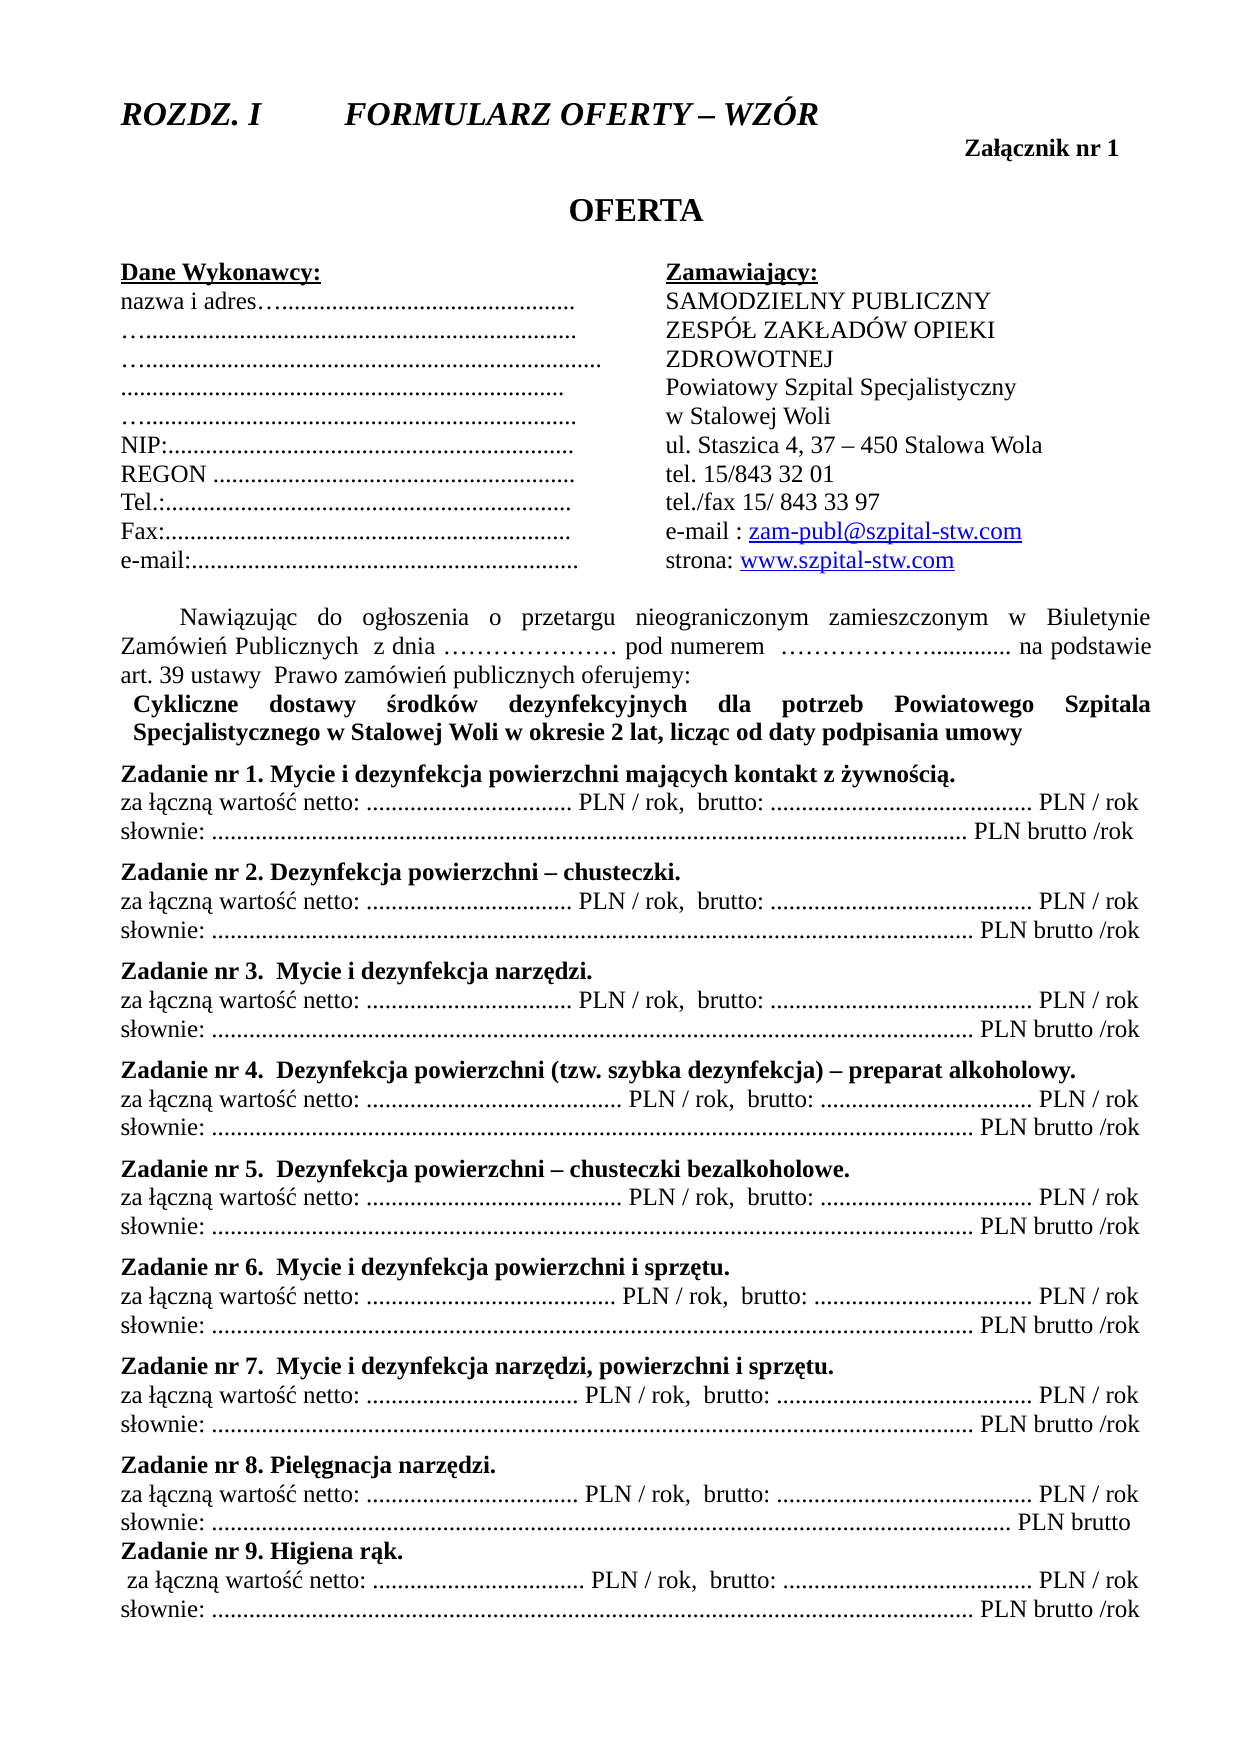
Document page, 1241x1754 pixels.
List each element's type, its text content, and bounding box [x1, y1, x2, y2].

text …..................................................................... [120, 315, 606, 344]
text …................................................................................................................................................ [120, 344, 606, 401]
text za łączną wartość netto: ................................. PLN / rok, brutto: .......................................... PLN / rok [120, 886, 1182, 915]
text SAMODZIELNY PUBLICZNY [665, 286, 1152, 315]
text słownie: .......................................................................................................................... PLN brutto /rok [120, 1014, 1182, 1042]
text za łączną wartość netto: .................................. PLN / rok, brutto: ........................................ PLN / rok [120, 1565, 1152, 1594]
text NIP:................................................................. [120, 430, 606, 459]
text słownie: .......................................................................................................................... PLN brutto /rok [120, 1594, 1152, 1622]
text słownie: ......................................................................................................................... PLN brutto /rok [120, 816, 1182, 845]
text Załącznik nr 1 [964, 133, 1152, 162]
text Zadanie nr 4. Dezynfekcja powierzchni (tzw. szybka dezynfekcja) – preparat alkoholowy. [120, 1055, 1182, 1084]
text za łączną wartość netto: .................................. PLN / rok, brutto: ......................................... PLN / rok [120, 1479, 1152, 1507]
text Zadanie nr 5. Dezynfekcja powierzchni – chusteczki bezalkoholowe. [120, 1154, 1182, 1182]
subtitle ROZDZ. I FORMULARZ OFERTY – WZÓR [120, 94, 1152, 133]
text Zadanie nr 8. Pielęgnacja narzędzi. [120, 1450, 1182, 1479]
text za łączną wartość netto: .................................. PLN / rok, brutto: ......................................... PLN / rok [120, 1380, 1152, 1409]
text Cykliczne dostawy środków dezynfekcyjnych dla potrzeb Powiatowego Szpitala Specjalistycznego w Stalowej Woli w okresie 2 lat, licząc od daty podpisania umowy [133, 689, 1152, 746]
text za łączną wartość netto: ......................................... PLN / rok, brutto: .................................. PLN / rok [120, 1084, 1182, 1112]
text tel. 15/843 32 01 [665, 459, 1152, 487]
text słownie: .......................................................................................................................... PLN brutto /rok [120, 915, 1182, 944]
text za łączną wartość netto: ................................. PLN / rok, brutto: .......................................... PLN / rok [120, 787, 1182, 816]
text Tel.:................................................................. [120, 487, 606, 516]
text za łączną wartość netto: ........................................ PLN / rok, brutto: ................................... PLN / rok [120, 1281, 1182, 1310]
text nazwa i adres…............................................... [120, 286, 606, 315]
text słownie: .......................................................................................................................... PLN brutto /rok [120, 1409, 1152, 1437]
text Zamawiający: [665, 257, 1152, 286]
text słownie: .......................................................................................................................... PLN brutto /rok [120, 1310, 1182, 1339]
text Powiatowy Szpital Specjalistyczny [665, 372, 1152, 401]
text e-mail:.............................................................. [120, 545, 606, 574]
text słownie: .......................................................................................................................... PLN brutto /rok [120, 1211, 1182, 1240]
text strona: www.szpital-stw.com [665, 545, 1152, 574]
text za łączną wartość netto: ......................................... PLN / rok, brutto: .................................. PLN / rok [120, 1182, 1182, 1211]
text Zadanie nr 6. Mycie i dezynfekcja powierzchni i sprzętu. [120, 1252, 1182, 1281]
text ul. Staszica 4, 37 – 450 Stalowa Wola [665, 430, 1152, 459]
text Nawiązując do ogłoszenia o przetargu nieograniczonym zamieszczonym w Biuletynie Zamówień Publicznych z dnia ………………… pod numerem ………………............. na podstawie art. 39 ustawy Prawo zamówień publicznych oferujemy: [120, 602, 1152, 689]
text w Stalowej Woli [665, 401, 1152, 430]
text Zadanie nr 1. Mycie i dezynfekcja powierzchni mających kontakt z żywnością. [120, 759, 1182, 787]
text Zadanie nr 2. Dezynfekcja powierzchni – chusteczki. [120, 857, 1182, 886]
text ZESPÓŁ ZAKŁADÓW OPIEKI ZDROWOTNEJ [665, 315, 1152, 372]
text Zadanie nr 7. Mycie i dezynfekcja narzędzi, powierzchni i sprzętu. [120, 1351, 1182, 1380]
text Zadanie nr 3. Mycie i dezynfekcja narzędzi. [120, 956, 1182, 985]
subtitle OFERTA [120, 190, 1152, 229]
text REGON .......................................................... [120, 459, 606, 487]
text tel./fax 15/ 843 33 97 [665, 487, 1152, 516]
text słownie: .......................................................................................................................... PLN brutto /rok [120, 1112, 1182, 1141]
text …..................................................................... [120, 401, 606, 430]
text słownie: ................................................................................................................................ PLN brutto [120, 1507, 1152, 1536]
text Dane Wykonawcy: [120, 257, 606, 286]
text e-mail : zam-publ@szpital-stw.com [665, 516, 1152, 545]
text Fax:................................................................. [120, 516, 606, 545]
text za łączną wartość netto: ................................. PLN / rok, brutto: .......................................... PLN / rok [120, 985, 1182, 1014]
text Zadanie nr 9. Higiena rąk. [120, 1536, 1182, 1565]
